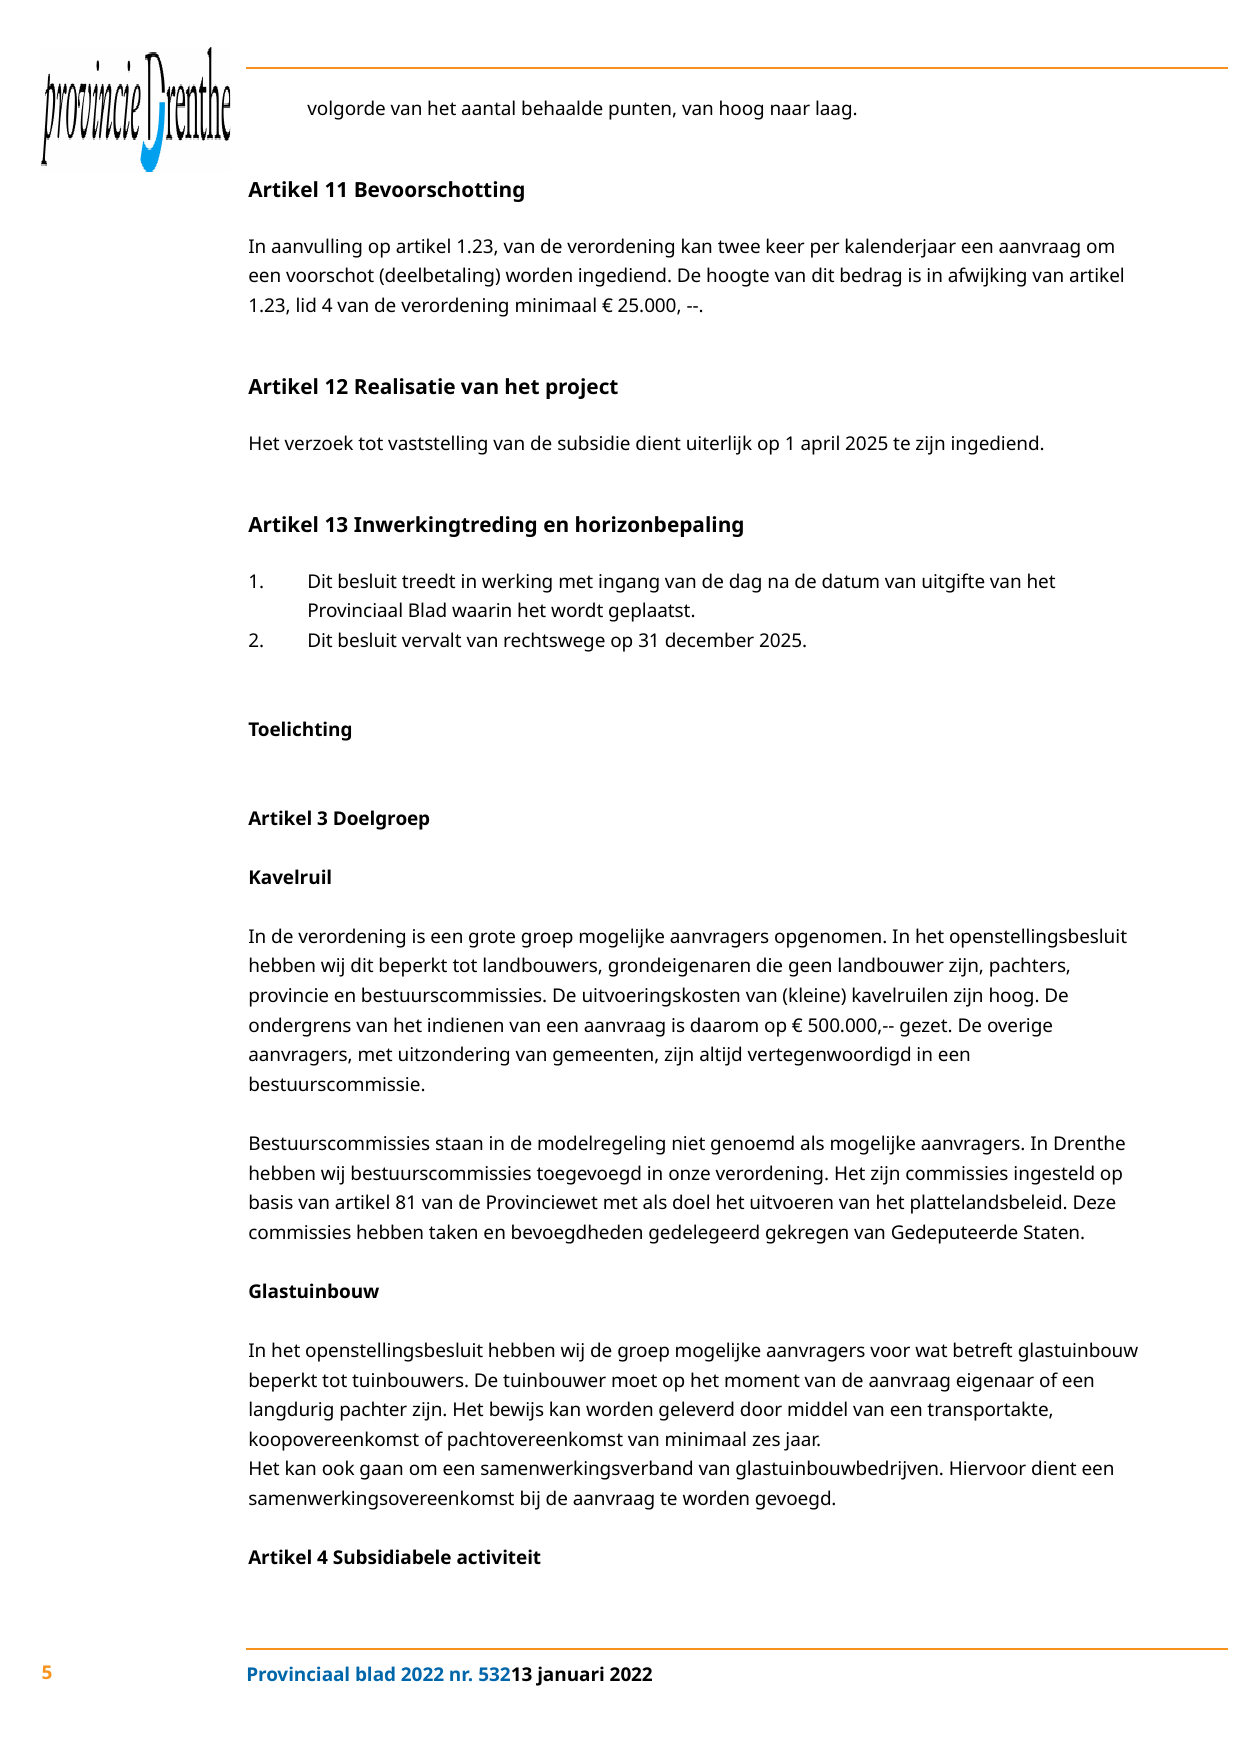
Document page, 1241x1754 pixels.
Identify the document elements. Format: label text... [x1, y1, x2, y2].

text Kavelruil [248, 864, 1152, 889]
text Artikel 4 Subsidiabele activiteit [248, 1544, 1152, 1570]
text Artikel 13 Inwerkingtreding en horizonbepaling [248, 510, 1152, 538]
text Artikel 3 Doelgroep [248, 805, 1152, 830]
text Het kan ook gaan om een samenwerkingsverband van glastuinbouwbedrijven. Hiervoor dient een samenwerkingsovereenkomst bij de aanvraag te worden gevoegd. [248, 1456, 1152, 1511]
text Artikel 11 Bevoorschotting [248, 175, 1152, 203]
list Dit besluit vervalt van rechtswege op 31 december 2025. [248, 627, 1152, 653]
text Toelichting [248, 716, 1152, 742]
text Artikel 12 Realisatie van het project [248, 372, 1152, 400]
list Dit besluit treedt in werking met ingang van de dag na de datum van uitgifte van het Provinciaal Blad waarin het wordt geplaatst. [248, 568, 1152, 623]
list volgorde van het aantal behaalde punten, van hoog naar laag. [248, 95, 1152, 121]
text Bestuurscommissies staan in de modelregeling niet genoemd als mogelijke aanvragers. In Drenthe hebben wij bestuurscommissies toegevoegd in onze verordening. Het zijn commissies ingesteld op basis van artikel 81 van de Provinciewet met als doel het uitvoeren van het plattelandsbeleid. Deze commissies hebben taken en bevoegdheden gedelegeerd gekregen van Gedeputeerde Staten. [248, 1130, 1152, 1244]
text Glastuinbouw [248, 1278, 1152, 1304]
text In aanvulling op artikel 1.23, van de verordening kan twee keer per kalenderjaar een aanvraag om een voorschot (deelbetaling) worden ingediend. De hoogte van dit bedrag is in afwijking van artikel 1.23, lid 4 van de verordening minimaal € 25.000, --. [248, 233, 1152, 318]
text In de verordening is een grote groep mogelijke aanvragers opgenomen. In het openstellingsbesluit hebben wij dit beperkt tot landbouwers, grondeigenaren die geen landbouwer zijn, pachters, provincie en bestuurscommissies. De uitvoeringskosten van (kleine) kavelruilen zijn hoog. De ondergrens van het indienen van een aanvraag is daarom op € 500.000,-- gezet. De overige aanvragers, met uitzondering van gemeenten, zijn altijd vertegenwoordigd in een bestuurscommissie. [248, 923, 1152, 1097]
text Het verzoek tot vaststelling van de subsidie dient uiterlijk op 1 april 2025 te zijn ingediend. [248, 430, 1152, 456]
text In het openstellingsbesluit hebben wij de groep mogelijke aanvragers voor wat betreft glastuinbouw beperkt tot tuinbouwers. De tuinbouwer moet op het moment van de aanvraag eigenaar of een langdurig pachter zijn. Het bewijs kan worden geleverd door middel van een transportakte, koopovereenkomst of pachtovereenkomst van minimaal zes jaar. [248, 1337, 1152, 1452]
picture [41, 47, 231, 172]
